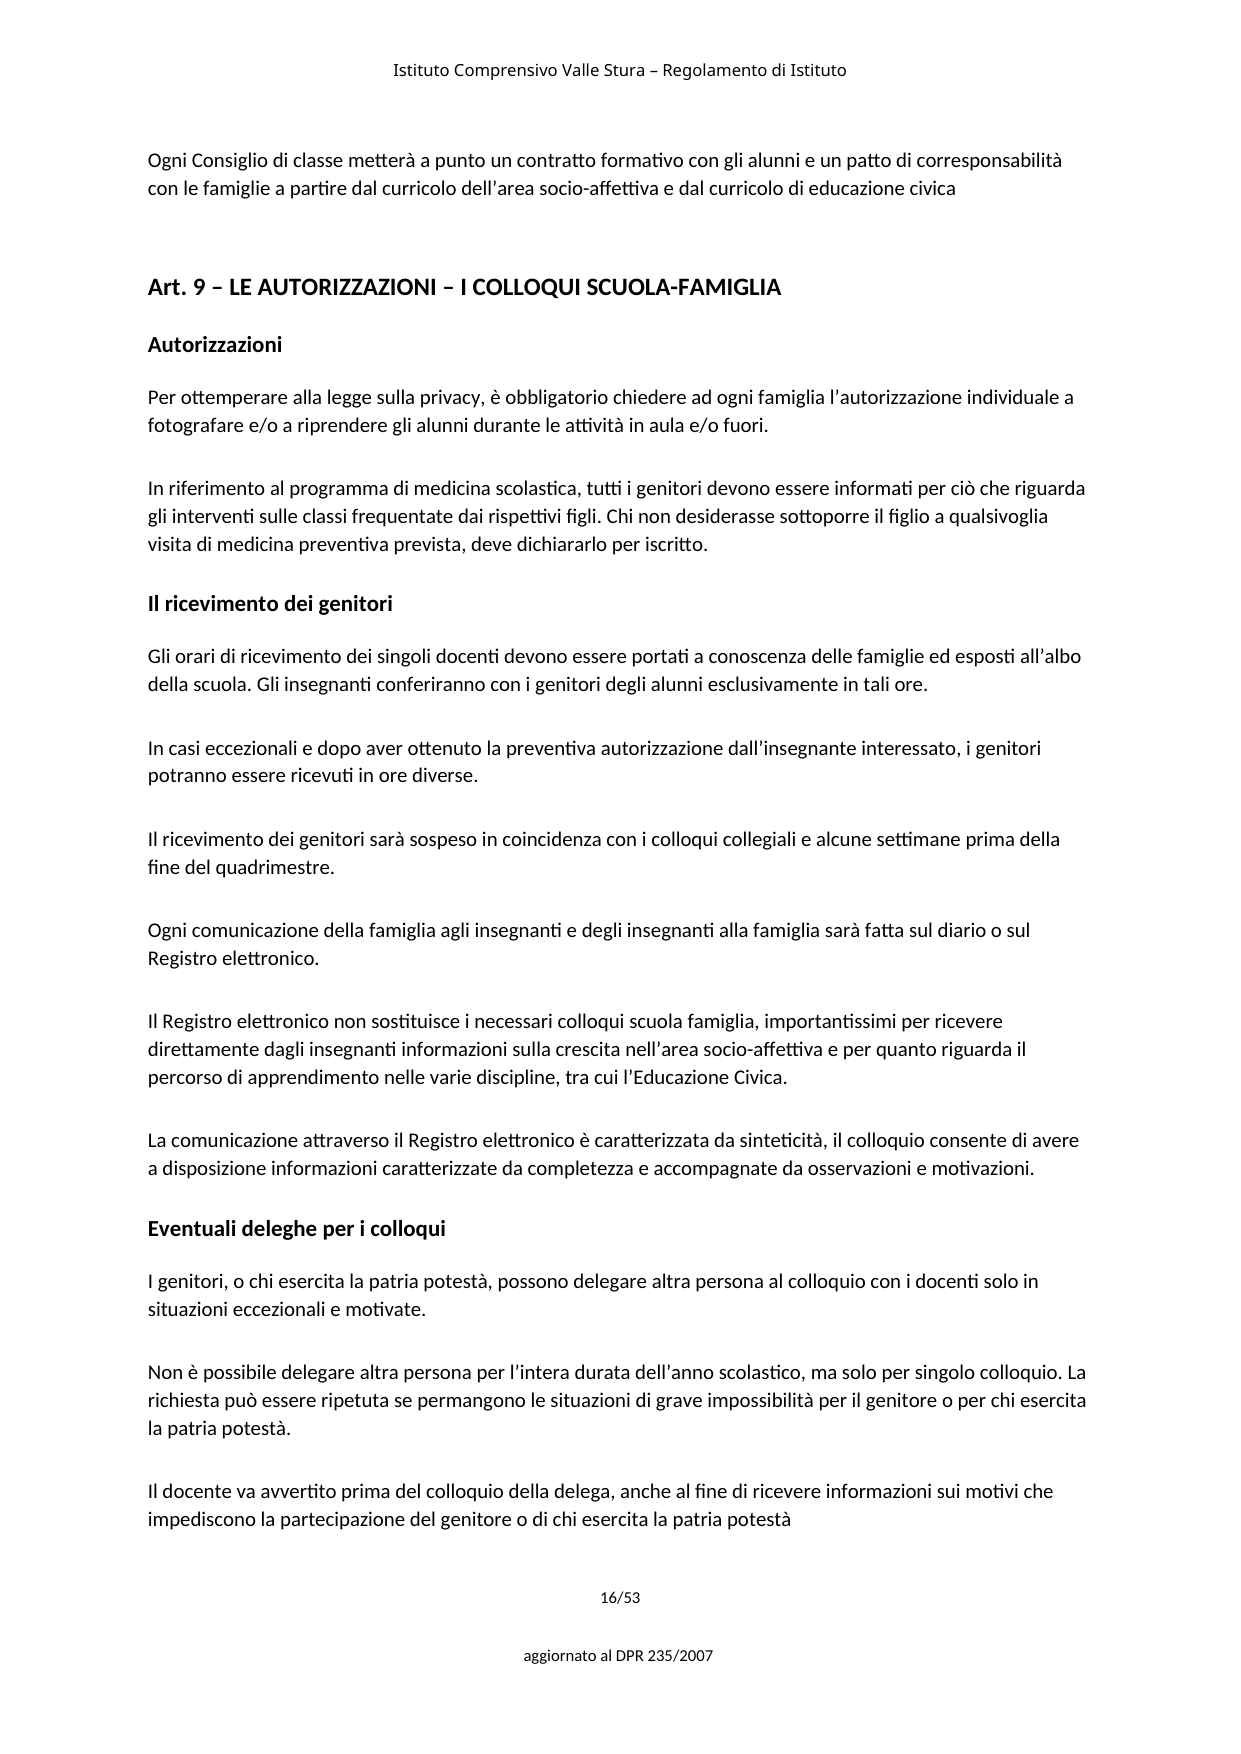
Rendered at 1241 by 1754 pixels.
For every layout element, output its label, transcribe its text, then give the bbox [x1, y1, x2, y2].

text Il docente va avvertito prima del colloquio della delega, anche al fine di ricevere informazioni sui motivi che impediscono la partecipazione del genitore o di chi esercita la patria potestà [148, 1478, 1093, 1532]
subtitle Eventuali deleghe per i colloqui [148, 1214, 1093, 1242]
text Non è possibile delegare altra persona per l’intera durata dell’anno scolastico, ma solo per singolo colloquio. La richiesta può essere ripetuta se permangono le situazioni di grave impossibilità per il genitore o per chi esercita la patria potestà. [148, 1359, 1093, 1441]
text In riferimento al programma di medicina scolastica, tutti i genitori devono essere informati per ciò che riguarda gli interventi sulle classi frequentate dai rispettivi figli. Chi non desiderasse sottoporre il figlio a qualsivoglia visita di medicina preventiva prevista, deve dichiararlo per iscritto. [148, 475, 1093, 557]
text Gli orari di ricevimento dei singoli docenti devono essere portati a conoscenza delle famiglie ed esposti all’albo della scuola. Gli insegnanti conferiranno con i genitori degli alunni esclusivamente in tali ore. [148, 643, 1093, 697]
text Ogni Consiglio di classe metterà a punto un contratto formativo con gli alunni e un patto di corresponsabilità con le famiglie a partire dal curricolo dell’area socio-affettiva e dal curricolo di educazione civica [148, 148, 1093, 201]
text Per ottemperare alla legge sulla privacy, è obbligatorio chiedere ad ogni famiglia l’autorizzazione individuale a fotografare e/o a riprendere gli alunni durante le attività in aula e/o fuori. [148, 384, 1093, 437]
subtitle Il ricevimento dei genitori [148, 589, 1093, 617]
text Il Registro elettronico non sostituisce i necessari colloqui scuola famiglia, importantissimi per ricevere direttamente dagli insegnanti informazioni sulla crescita nell’area socio-affettiva e per quanto riguarda il percorso di apprendimento nelle varie discipline, tra cui l’Educazione Civica. [148, 1008, 1093, 1090]
text La comunicazione attraverso il Registro elettronico è caratterizzata da sinteticità, il colloquio consente di avere a disposizione informazioni caratterizzate da completezza e accompagnate da osservazioni e motivazioni. [148, 1128, 1093, 1181]
text In casi eccezionali e dopo aver ottenuto la preventiva autorizzazione dall’insegnante interessato, i genitori potranno essere ricevuti in ore diverse. [148, 735, 1093, 788]
text Il ricevimento dei genitori sarà sospeso in coincidenza con i colloqui collegiali e alcune settimane prima della fine del quadrimestre. [148, 826, 1093, 879]
text Ogni comunicazione della famiglia agli insegnanti e degli insegnanti alla famiglia sarà fatta sul diario o sul Registro elettronico. [148, 917, 1093, 971]
list Art. 9 – LE AUTORIZZAZIONI – I COLLOQUI SCUOLA-FAMIGLIA [148, 271, 1093, 302]
subtitle Autorizzazioni [148, 330, 1093, 358]
text I genitori, o chi esercita la patria potestà, possono delegare altra persona al colloquio con i docenti solo in situazioni eccezionali e motivate. [148, 1268, 1093, 1321]
